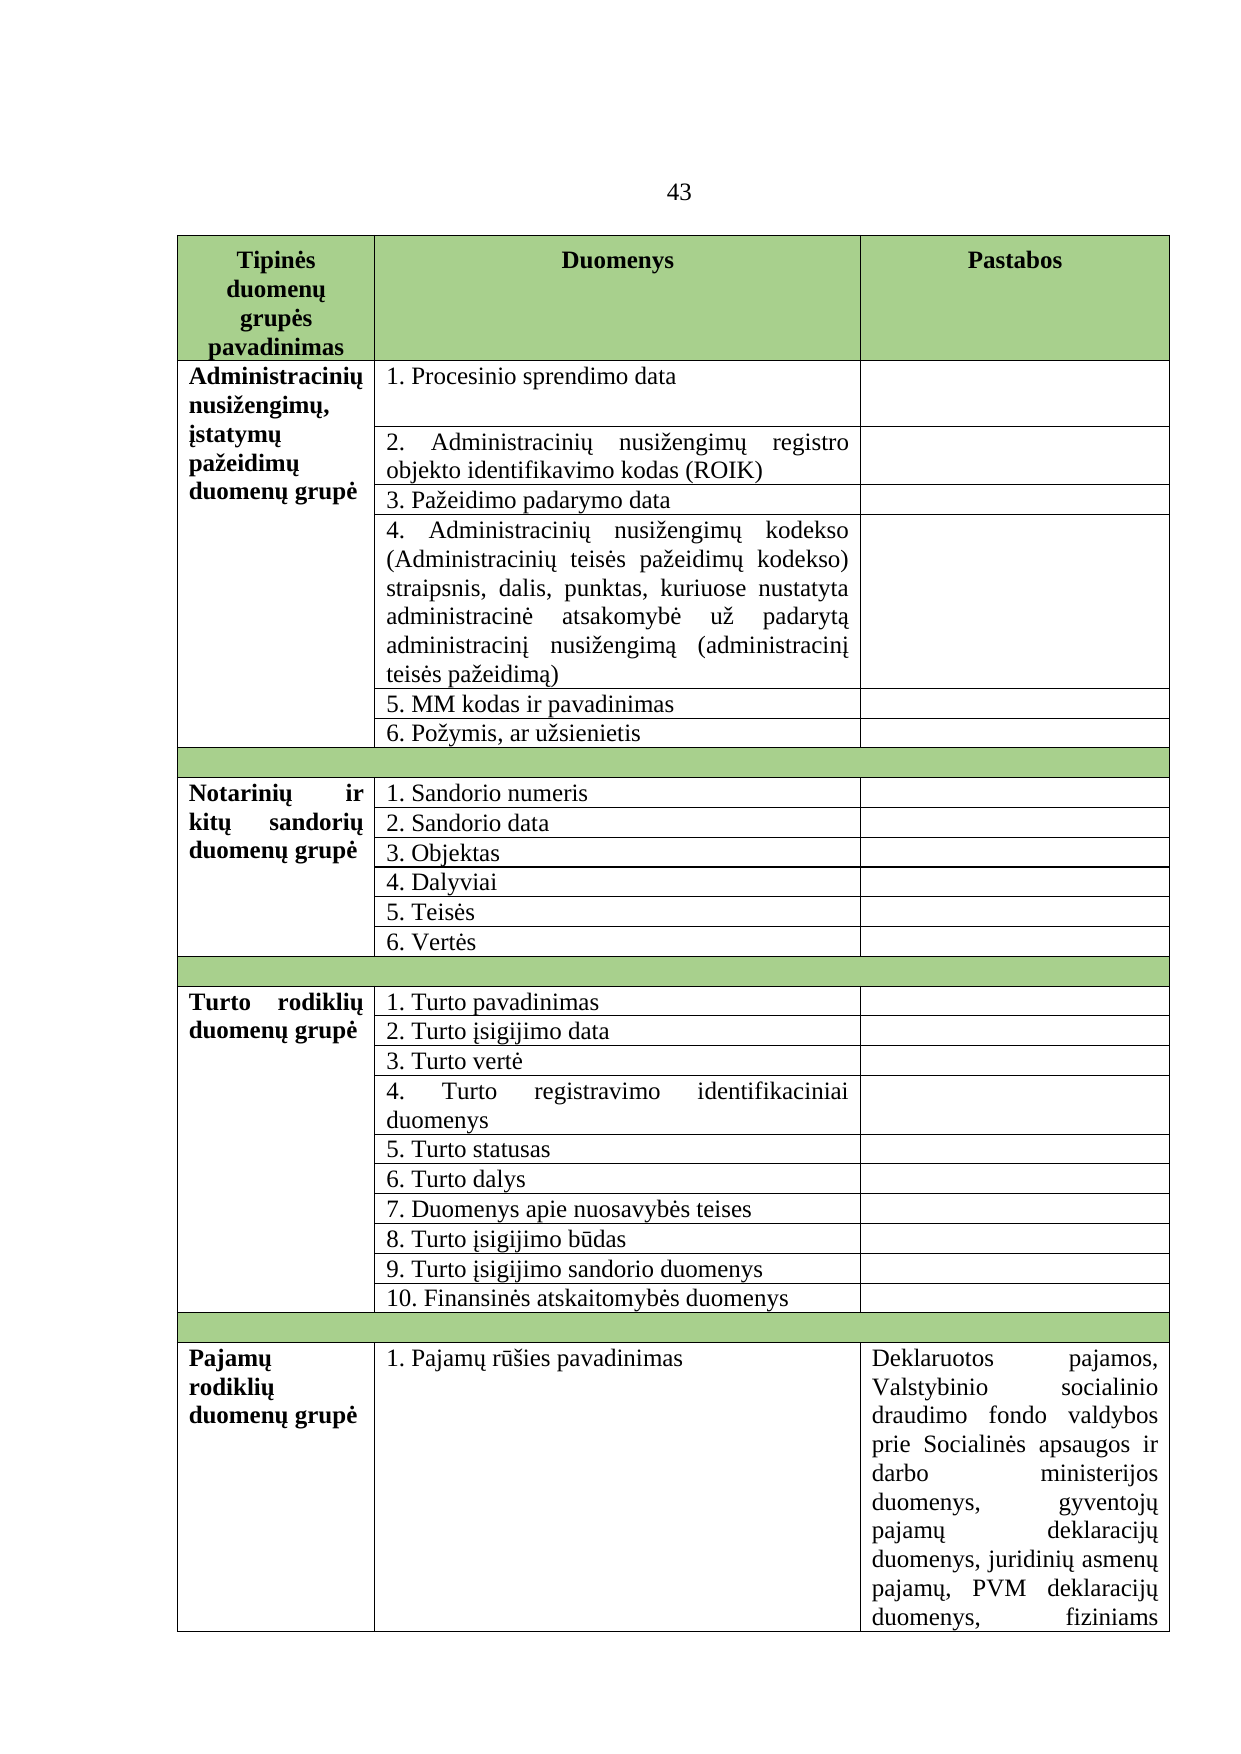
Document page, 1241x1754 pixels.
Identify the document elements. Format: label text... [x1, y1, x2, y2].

table_cell 1. Turto pavadinimas [375, 987, 860, 1015]
table_header Pastabos [861, 236, 1169, 360]
table_cell 1. Procesinio sprendimo data [375, 361, 860, 426]
table_cell 1. Pajamų rūšies pavadinimas [375, 1343, 860, 1631]
table_cell [861, 897, 1169, 926]
table_cell [861, 515, 1169, 688]
table_cell Pajamų rodiklių duomenų grupė [178, 1343, 374, 1631]
table_cell [861, 1164, 1169, 1193]
table_header Tipinės duomenų grupės pavadinimas [178, 236, 374, 360]
table_cell 5. MM kodas ir pavadinimas [375, 689, 860, 717]
table_cell 3. Turto vertė [375, 1046, 860, 1075]
table_cell 9. Turto įsigijimo sandorio duomenys [375, 1254, 860, 1282]
table_cell 4. Administracinių nusižengimų kodekso (Administracinių teisės pažeidimų kodekso) straipsnis, dalis, punktas, kuriuose nustatyta administracinė atsakomybė už padarytą administracinį nusižengimą (administracinį teisės pažeidimą) [375, 515, 860, 688]
table_cell [861, 868, 1169, 896]
table_cell [861, 1254, 1169, 1282]
table_cell [861, 778, 1169, 807]
table_cell [861, 689, 1169, 717]
table_cell [861, 1016, 1169, 1045]
table_cell 3. Pažeidimo padarymo data [375, 485, 860, 514]
table_cell 8. Turto įsigijimo būdas [375, 1224, 860, 1253]
table_cell 6. Vertės [375, 927, 860, 956]
table_cell 6. Požymis, ar užsienietis [375, 719, 860, 747]
table_cell 4. Turto registravimo identifikaciniai duomenys [375, 1076, 860, 1133]
table_cell Deklaruotos pajamos, Valstybinio socialinio draudimo fondo valdybos prie Socialinės apsaugos ir darbo ministerijos duomenys, gyventojų pajamų deklaracijų duomenys, juridinių asmenų pajamų, PVM deklaracijų duomenys, fiziniams [861, 1343, 1169, 1631]
table_cell 5. Teisės [375, 897, 860, 926]
table_cell [861, 927, 1169, 956]
table_cell [861, 987, 1169, 1015]
table_cell 2. Sandorio data [375, 808, 860, 837]
table_cell 7. Duomenys apie nuosavybės teises [375, 1194, 860, 1223]
table_cell 1. Sandorio numeris [375, 778, 860, 807]
table_header Duomenys [375, 236, 860, 360]
table_cell Administracinių nusižengimų, įstatymų pažeidimų duomenų grupė [178, 361, 374, 747]
table_cell 2. Administracinių nusižengimų registro objekto identifikavimo kodas (ROIK) [375, 427, 860, 484]
table_cell [861, 427, 1169, 484]
table_cell [178, 957, 1169, 986]
table_cell 6. Turto dalys [375, 1164, 860, 1193]
table_cell [861, 1135, 1169, 1163]
table_cell 10. Finansinės atskaitomybės duomenys [375, 1284, 860, 1312]
table_cell [861, 1046, 1169, 1075]
table_cell Notarinių ir kitų sandorių duomenų grupė [178, 778, 374, 956]
table_cell [178, 748, 1169, 777]
table_cell 5. Turto statusas [375, 1135, 860, 1163]
table_cell Turto rodiklių duomenų grupė [178, 987, 374, 1312]
table_cell 3. Objektas [375, 838, 860, 866]
table_cell [861, 1076, 1169, 1133]
table_cell [861, 1284, 1169, 1312]
table_cell [861, 1194, 1169, 1223]
table_cell [861, 361, 1169, 426]
table_cell [861, 808, 1169, 837]
table_cell 2. Turto įsigijimo data [375, 1016, 860, 1045]
table_cell [861, 1224, 1169, 1253]
table_cell [861, 719, 1169, 747]
table_cell 4. Dalyviai [375, 868, 860, 896]
table_cell [178, 1313, 1169, 1342]
table_cell [861, 485, 1169, 514]
table_cell [861, 838, 1169, 866]
